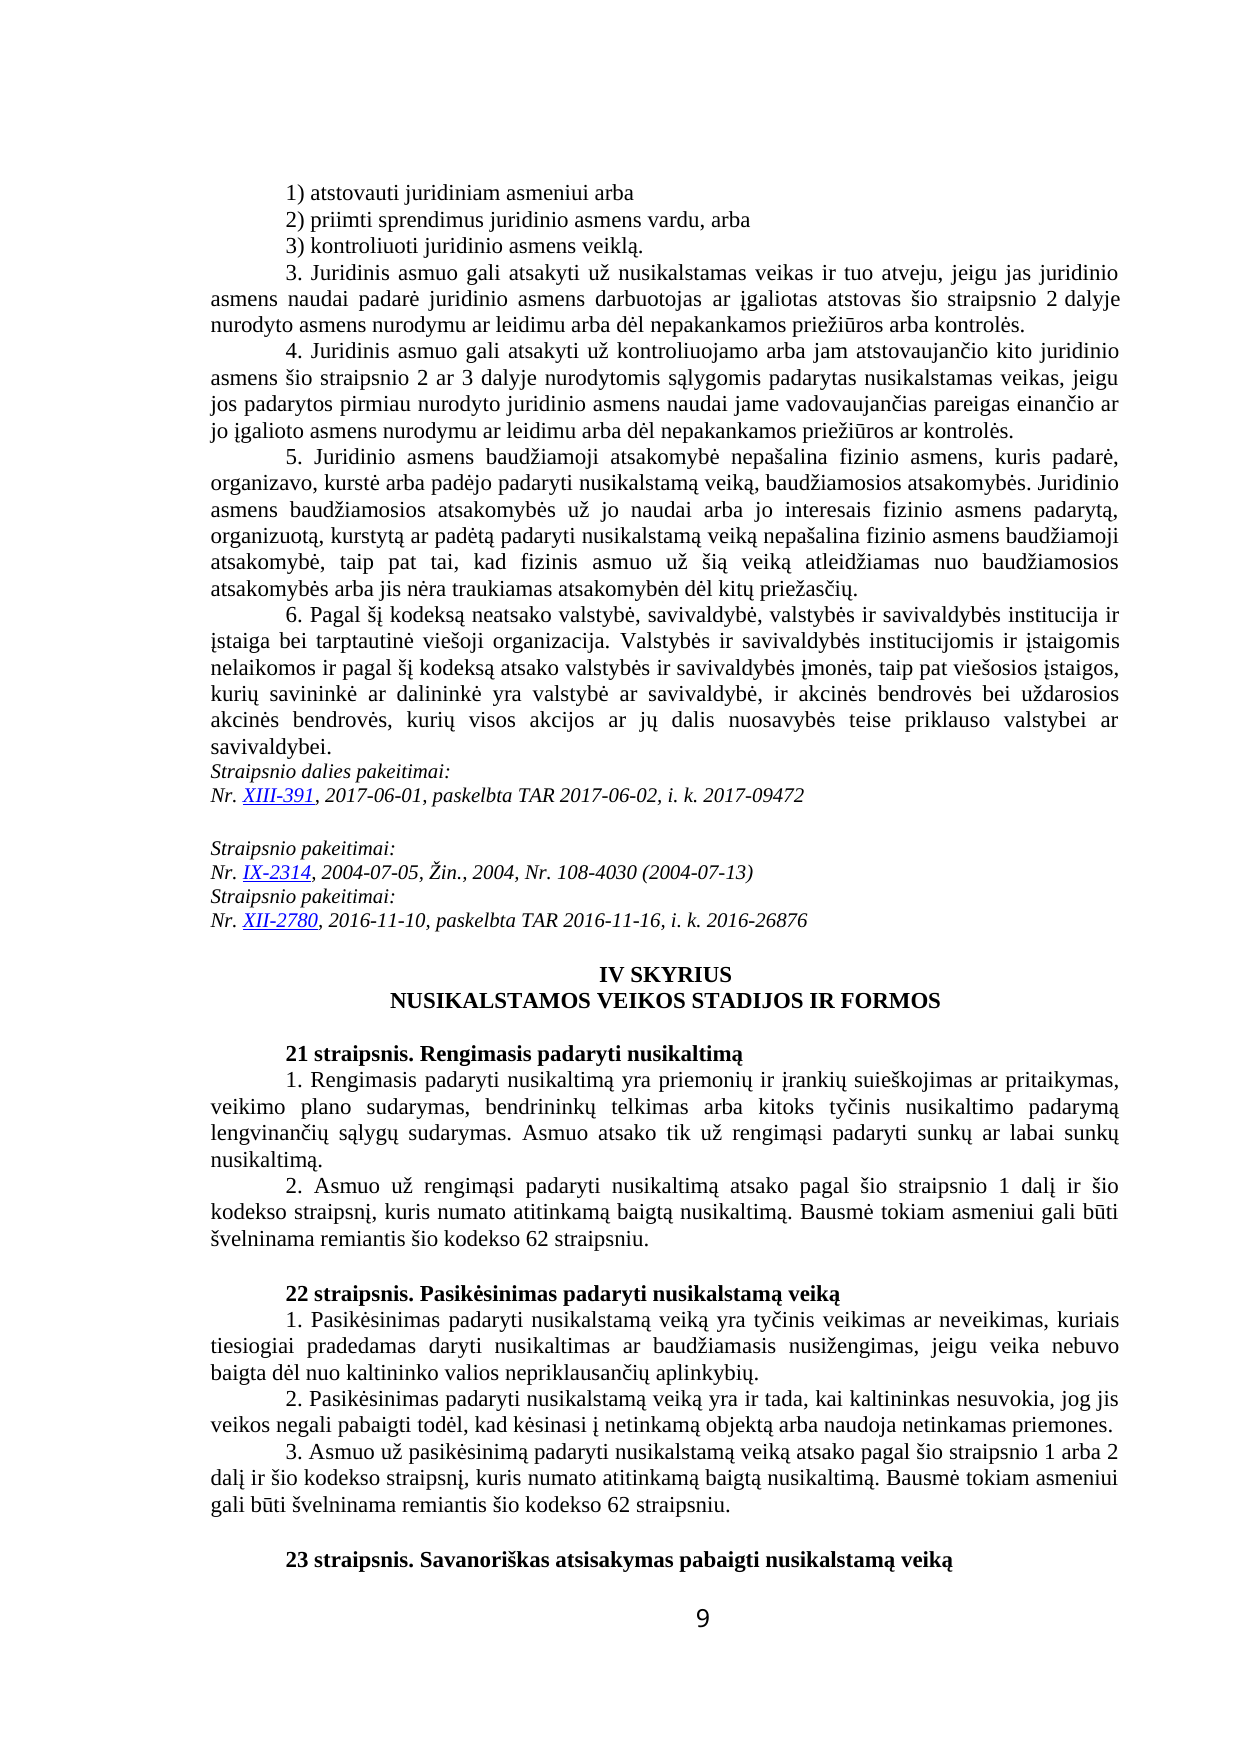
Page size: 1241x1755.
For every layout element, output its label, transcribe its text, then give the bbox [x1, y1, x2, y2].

text 1. Rengimasis padaryti nusikaltimą yra priemonių ir įrankių suieškojimas ar pritaikymas, veikimo plano sudarymas, bendrininkų telkimas arba kitoks tyčinis nusikaltimo padarymą lengvinančių sąlygų sudarymas. Asmuo atsako tik už rengimąsi padaryti sunkų ar labai sunkų nusikaltimą. [210, 1067, 1120, 1172]
text NUSIKALSTAMOS VEIKOS STADIJOS IR FORMOS [210, 987, 1120, 1014]
text 4. Juridinis asmuo gali atsakyti už kontroliuojamo arba jam atstovaujančio kito juridinio asmens šio straipsnio 2 ar 3 dalyje nurodytomis sąlygomis padarytas nusikalstamas veikas, jeigu jos padarytos pirmiau nurodyto juridinio asmens naudai jame vadovaujančias pareigas einančio ar jo įgalioto asmens nurodymu ar leidimu arba dėl nepakankamos priežiūros ar kontrolės. [210, 338, 1120, 443]
text 3. Asmuo už pasikėsinimą padaryti nusikalstamą veiką atsako pagal šio straipsnio 1 arba 2 dalį ir šio kodekso straipsnį, kuris numato atitinkamą baigtą nusikaltimą. Bausmė tokiam asmeniui gali būti švelninama remiantis šio kodekso 62 straipsniu. [210, 1438, 1120, 1517]
text 21 straipsnis. Rengimasis padaryti nusikaltimą [210, 1040, 1120, 1067]
text 5. Juridinio asmens baudžiamoji atsakomybė nepašalina fizinio asmens, kuris padarė, organizavo, kurstė arba padėjo padaryti nusikalstamą veiką, baudžiamosios atsakomybės. Juridinio asmens baudžiamosios atsakomybės už jo naudai arba jo interesais fizinio asmens padarytą, organizuotą, kurstytą ar padėtą padaryti nusikalstamą veiką nepašalina fizinio asmens baudžiamoji atsakomybė, taip pat tai, kad fizinis asmuo už šią veiką atleidžiamas nuo baudžiamosios atsakomybės arba jis nėra traukiamas atsakomybėn dėl kitų priežasčių. [210, 443, 1120, 601]
text Straipsnio pakeitimai: [210, 884, 1120, 908]
text 2) priimti sprendimus juridinio asmens vardu, arba [210, 206, 1120, 232]
text 6. Pagal šį kodeksą neatsako valstybė, savivaldybė, valstybės ir savivaldybės institucija ir įstaiga bei tarptautinė viešoji organizacija. Valstybės ir savivaldybės institucijomis ir įstaigomis nelaikomos ir pagal šį kodeksą atsako valstybės ir savivaldybės įmonės, taip pat viešosios įstaigos, kurių savininkė ar dalininkė yra valstybė ar savivaldybė, ir akcinės bendrovės bei uždarosios akcinės bendrovės, kurių visos akcijos ar jų dalis nuosavybės teise priklauso valstybei ar savivaldybei. [210, 601, 1120, 759]
text 2. Asmuo už rengimąsi padaryti nusikaltimą atsako pagal šio straipsnio 1 dalį ir šio kodekso straipsnį, kuris numato atitinkamą baigtą nusikaltimą. Bausmė tokiam asmeniui gali būti švelninama remiantis šio kodekso 62 straipsniu. [210, 1172, 1120, 1251]
text 22 straipsnis. Pasikėsinimas padaryti nusikalstamą veiką [210, 1280, 1120, 1306]
text Straipsnio pakeitimai: [210, 836, 1120, 860]
text 1) atstovauti juridiniam asmeniui arba [210, 179, 1120, 206]
subtitle IV SKYRIUS [210, 961, 1120, 987]
text 3. Juridinis asmuo gali atsakyti už nusikalstamas veikas ir tuo atveju, jeigu jas juridinio asmens naudai padarė juridinio asmens darbuotojas ar įgaliotas atstovas šio straipsnio 2 dalyje nurodyto asmens nurodymu ar leidimu arba dėl nepakankamos priežiūros arba kontrolės. [210, 258, 1120, 338]
text Nr. IX-2314, 2004-07-05, Žin., 2004, Nr. 108-4030 (2004-07-13) [210, 860, 1120, 884]
text Nr. XIII-391, 2017-06-01, paskelbta TAR 2017-06-02, i. k. 2017-09472 [210, 783, 1120, 807]
text Straipsnio dalies pakeitimai: [210, 759, 1120, 783]
text Nr. XII-2780, 2016-11-10, paskelbta TAR 2016-11-16, i. k. 2016-26876 [210, 908, 1120, 932]
text 1. Pasikėsinimas padaryti nusikalstamą veiką yra tyčinis veikimas ar neveikimas, kuriais tiesiogiai pradedamas daryti nusikaltimas ar baudžiamasis nusižengimas, jeigu veika nebuvo baigta dėl nuo kaltininko valios nepriklausančių aplinkybių. [210, 1306, 1120, 1385]
text 3) kontroliuoti juridinio asmens veiklą. [210, 232, 1120, 258]
text 23 straipsnis. Savanoriškas atsisakymas pabaigti nusikalstamą veiką [210, 1546, 1120, 1572]
text 2. Pasikėsinimas padaryti nusikalstamą veiką yra ir tada, kai kaltininkas nesuvokia, jog jis veikos negali pabaigti todėl, kad kėsinasi į netinkamą objektą arba naudoja netinkamas priemones. [210, 1385, 1120, 1438]
